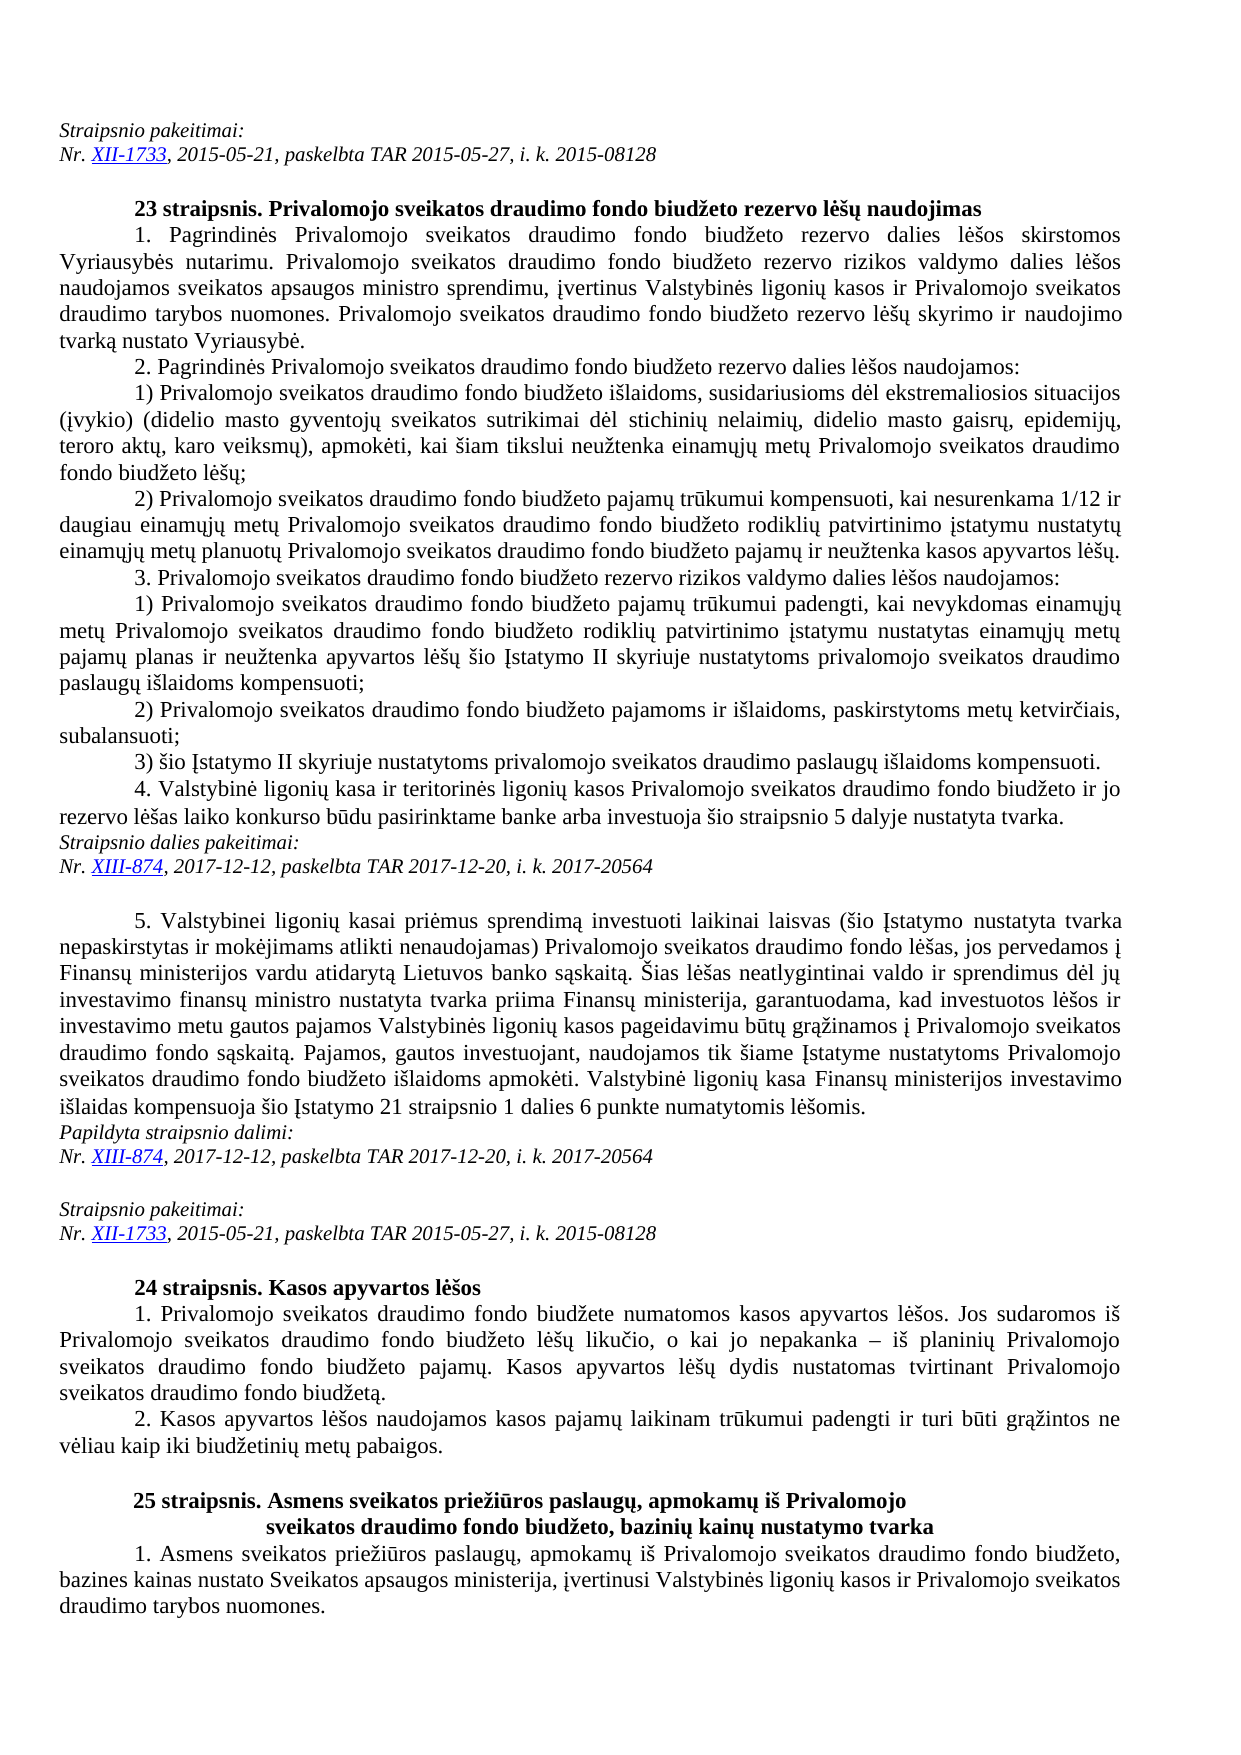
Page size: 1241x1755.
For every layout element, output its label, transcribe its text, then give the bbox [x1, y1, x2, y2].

text 3. Privalomojo sveikatos draudimo fondo biudžeto rezervo rizikos valdymo dalies lėšos naudojamos: [59, 564, 1122, 590]
text Straipsnio pakeitimai: [59, 118, 1122, 142]
text Nr. XIII-874, 2017-12-12, paskelbta TAR 2017-12-20, i. k. 2017-20564 [59, 854, 1122, 878]
text 3) šio Įstatymo II skyriuje nustatytoms privalomojo sveikatos draudimo paslaugų išlaidoms kompensuoti. [59, 748, 1122, 775]
text 1. Pagrindinės Privalomojo sveikatos draudimo fondo biudžeto rezervo dalies lėšos skirstomos Vyriausybės nutarimu. Privalomojo sveikatos draudimo fondo biudžeto rezervo rizikos valdymo dalies lėšos naudojamos sveikatos apsaugos ministro sprendimu, įvertinus Valstybinės ligonių kasos ir Privalomojo sveikatos draudimo tarybos nuomones. Privalomojo sveikatos draudimo fondo biudžeto rezervo lėšų skyrimo ir naudojimo tvarką nustato Vyriausybė. [59, 221, 1122, 353]
text 2) Privalomojo sveikatos draudimo fondo biudžeto pajamų trūkumui kompensuoti, kai nesurenkama 1/12 ir daugiau einamųjų metų Privalomojo sveikatos draudimo fondo biudžeto rodiklių patvirtinimo įstatymu nustatytų einamųjų metų planuotų Privalomojo sveikatos draudimo fondo biudžeto pajamų ir neužtenka kasos apyvartos lėšų. [59, 485, 1122, 564]
text 24 straipsnis. Kasos apyvartos lėšos [59, 1274, 1122, 1300]
text 2) Privalomojo sveikatos draudimo fondo biudžeto pajamoms ir išlaidoms, paskirstytoms metų ketvirčiais, subalansuoti; [59, 696, 1122, 748]
text Straipsnio pakeitimai: [59, 1197, 1122, 1221]
text Papildyta straipsnio dalimi: [59, 1120, 1122, 1144]
text Straipsnio dalies pakeitimai: [59, 830, 1122, 854]
text sveikatos draudimo fondo biudžeto, bazinių kainų nustatymo tvarka [59, 1513, 1122, 1540]
text 1. Asmens sveikatos priežiūros paslaugų, apmokamų iš Privalomojo sveikatos draudimo fondo biudžeto, bazines kainas nustato Sveikatos apsaugos ministerija, įvertinusi Valstybinės ligonių kasos ir Privalomojo sveikatos draudimo tarybos nuomones. [59, 1540, 1122, 1619]
text Nr. XII-1733, 2015-05-21, paskelbta TAR 2015-05-27, i. k. 2015-08128 [59, 1221, 1122, 1245]
text 2. Kasos apyvartos lėšos naudojamos kasos pajamų laikinam trūkumui padengti ir turi būti grąžintos ne vėliau kaip iki biudžetinių metų pabaigos. [59, 1406, 1122, 1458]
text 1) Privalomojo sveikatos draudimo fondo biudžeto pajamų trūkumui padengti, kai nevykdomas einamųjų metų Privalomojo sveikatos draudimo fondo biudžeto rodiklių patvirtinimo įstatymu nustatytas einamųjų metų pajamų planas ir neužtenka apyvartos lėšų šio Įstatymo II skyriuje nustatytoms privalomojo sveikatos draudimo paslaugų išlaidoms kompensuoti; [59, 590, 1122, 696]
text 2. Pagrindinės Privalomojo sveikatos draudimo fondo biudžeto rezervo dalies lėšos naudojamos: [59, 353, 1122, 379]
text 5. Valstybinei ligonių kasai priėmus sprendimą investuoti laikinai laisvas (šio Įstatymo nustatyta tvarka nepaskirstytas ir mokėjimams atlikti nenaudojamas) Privalomojo sveikatos draudimo fondo lėšas, jos pervedamos į Finansų ministerijos vardu atidarytą Lietuvos banko sąskaitą. Šias lėšas neatlygintinai valdo ir sprendimus dėl jų investavimo finansų ministro nustatyta tvarka priima Finansų ministerija, garantuodama, kad investuotos lėšos ir investavimo metu gautos pajamos Valstybinės ligonių kasos pageidavimu būtų grąžinamos į Privalomojo sveikatos draudimo fondo sąskaitą. Pajamos, gautos investuojant, naudojamos tik šiame Įstatyme nustatytoms Privalomojo sveikatos draudimo fondo biudžeto išlaidoms apmokėti. Valstybinė ligonių kasa Finansų ministerijos investavimo išlaidas kompensuoja šio Įstatymo 21 straipsnio 1 dalies 6 punkte numatytomis lėšomis. [59, 907, 1122, 1120]
text 4. Valstybinė ligonių kasa ir teritorinės ligonių kasos Privalomojo sveikatos draudimo fondo biudžeto ir jo rezervo lėšas laiko konkurso būdu pasirinktame banke arba investuoja šio straipsnio 5 dalyje nustatyta tvarka. [59, 775, 1122, 830]
text Nr. XIII-874, 2017-12-12, paskelbta TAR 2017-12-20, i. k. 2017-20564 [59, 1144, 1122, 1168]
text 1. Privalomojo sveikatos draudimo fondo biudžete numatomos kasos apyvartos lėšos. Jos sudaromos iš Privalomojo sveikatos draudimo fondo biudžeto lėšų likučio, o kai jo nepakanka – iš planinių Privalomojo sveikatos draudimo fondo biudžeto pajamų. Kasos apyvartos lėšų dydis nustatomas tvirtinant Privalomojo sveikatos draudimo fondo biudžetą. [59, 1300, 1122, 1406]
text 23 straipsnis. Privalomojo sveikatos draudimo fondo biudžeto rezervo lėšų naudojimas [134, 195, 1122, 221]
text 1) Privalomojo sveikatos draudimo fondo biudžeto išlaidoms, susidariusioms dėl ekstremaliosios situacijos (įvykio) (didelio masto gyventojų sveikatos sutrikimai dėl stichinių nelaimių, didelio masto gaisrų, epidemijų, teroro aktų, karo veiksmų), apmokėti, kai šiam tikslui neužtenka einamųjų metų Privalomojo sveikatos draudimo fondo biudžeto lėšų; [59, 379, 1122, 485]
text Nr. XII-1733, 2015-05-21, paskelbta TAR 2015-05-27, i. k. 2015-08128 [59, 142, 1122, 166]
text 25 straipsnis. Asmens sveikatos priežiūros paslaugų, apmokamų iš Privalomojo [59, 1487, 1122, 1513]
